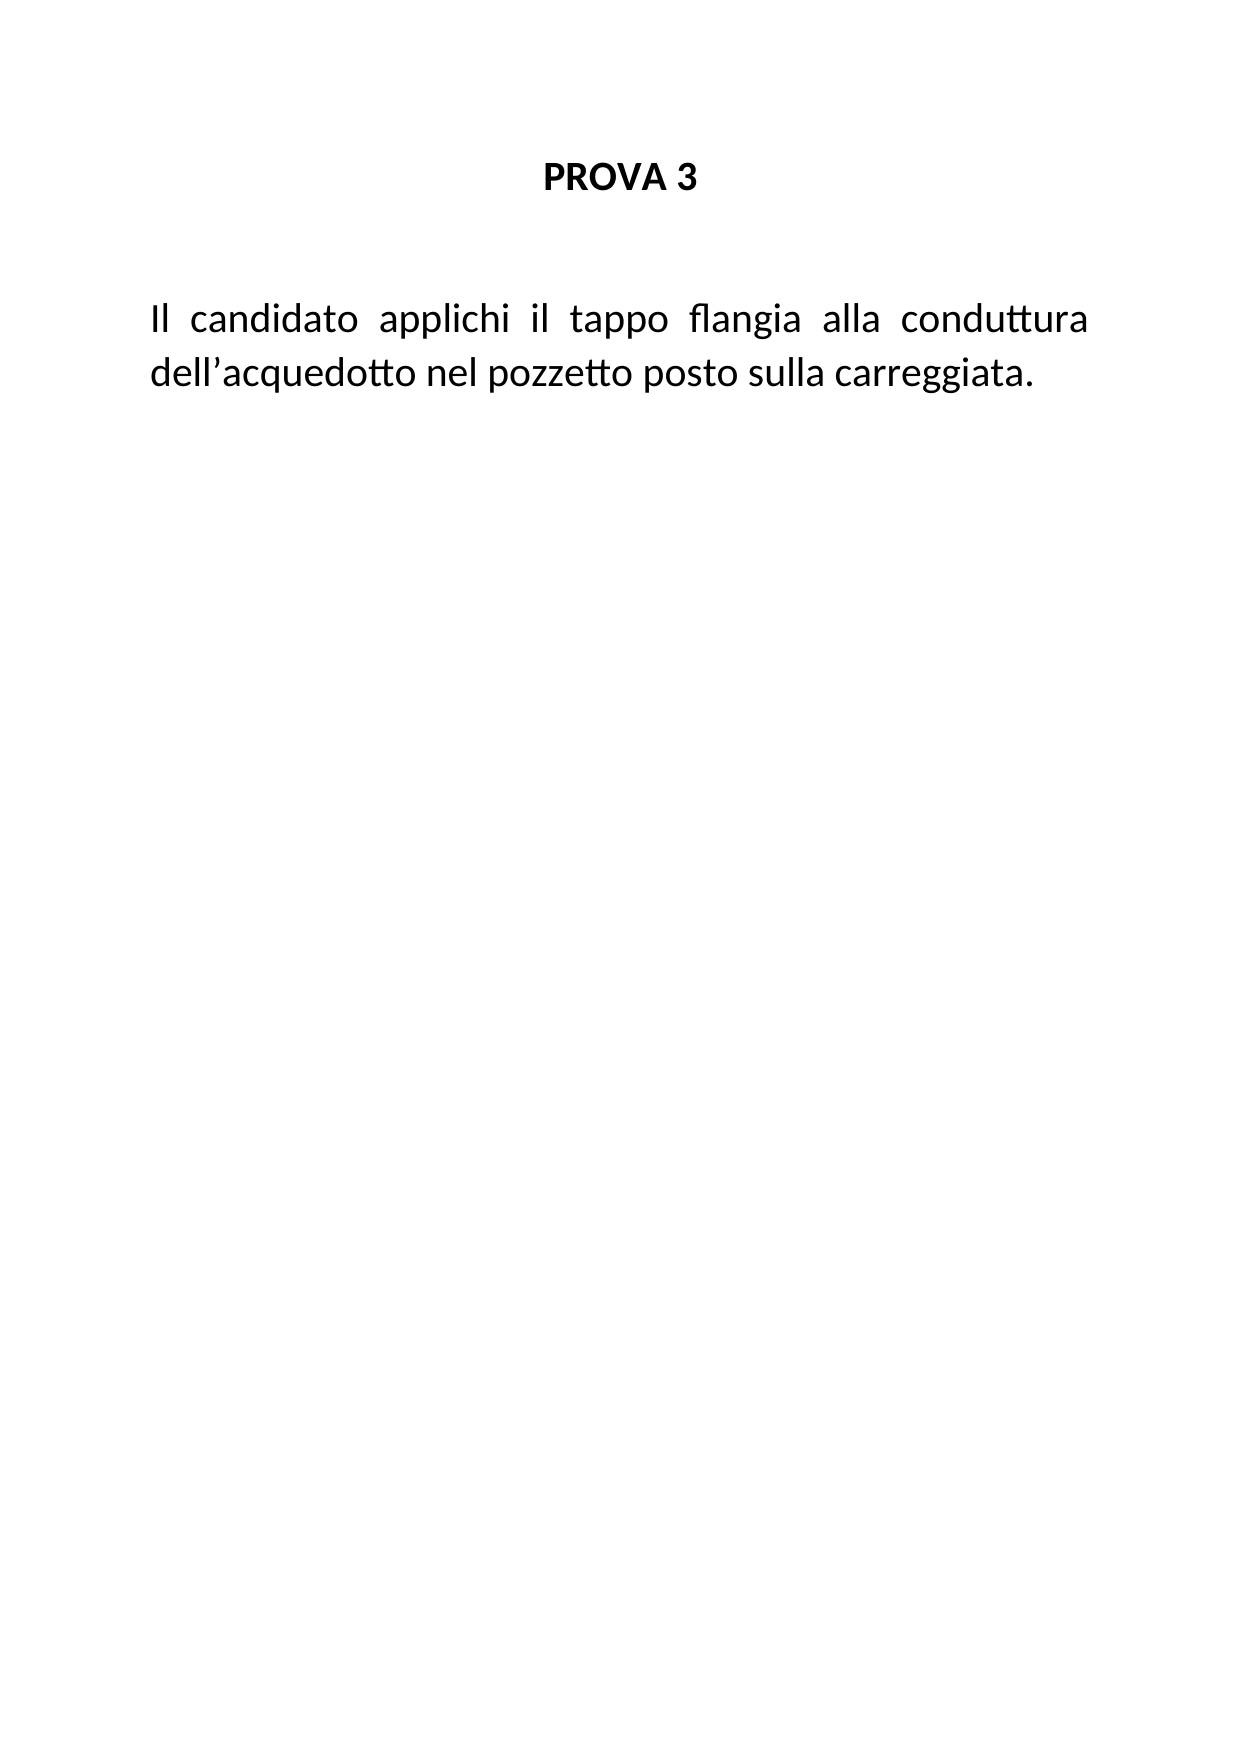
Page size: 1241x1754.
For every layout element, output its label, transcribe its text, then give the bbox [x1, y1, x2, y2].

text Il candidato applichi il tappo flangia alla conduttura dell’acquedotto nel pozzetto posto sulla carreggiata. [150, 292, 1090, 397]
text PROVA 3 [150, 150, 1090, 201]
